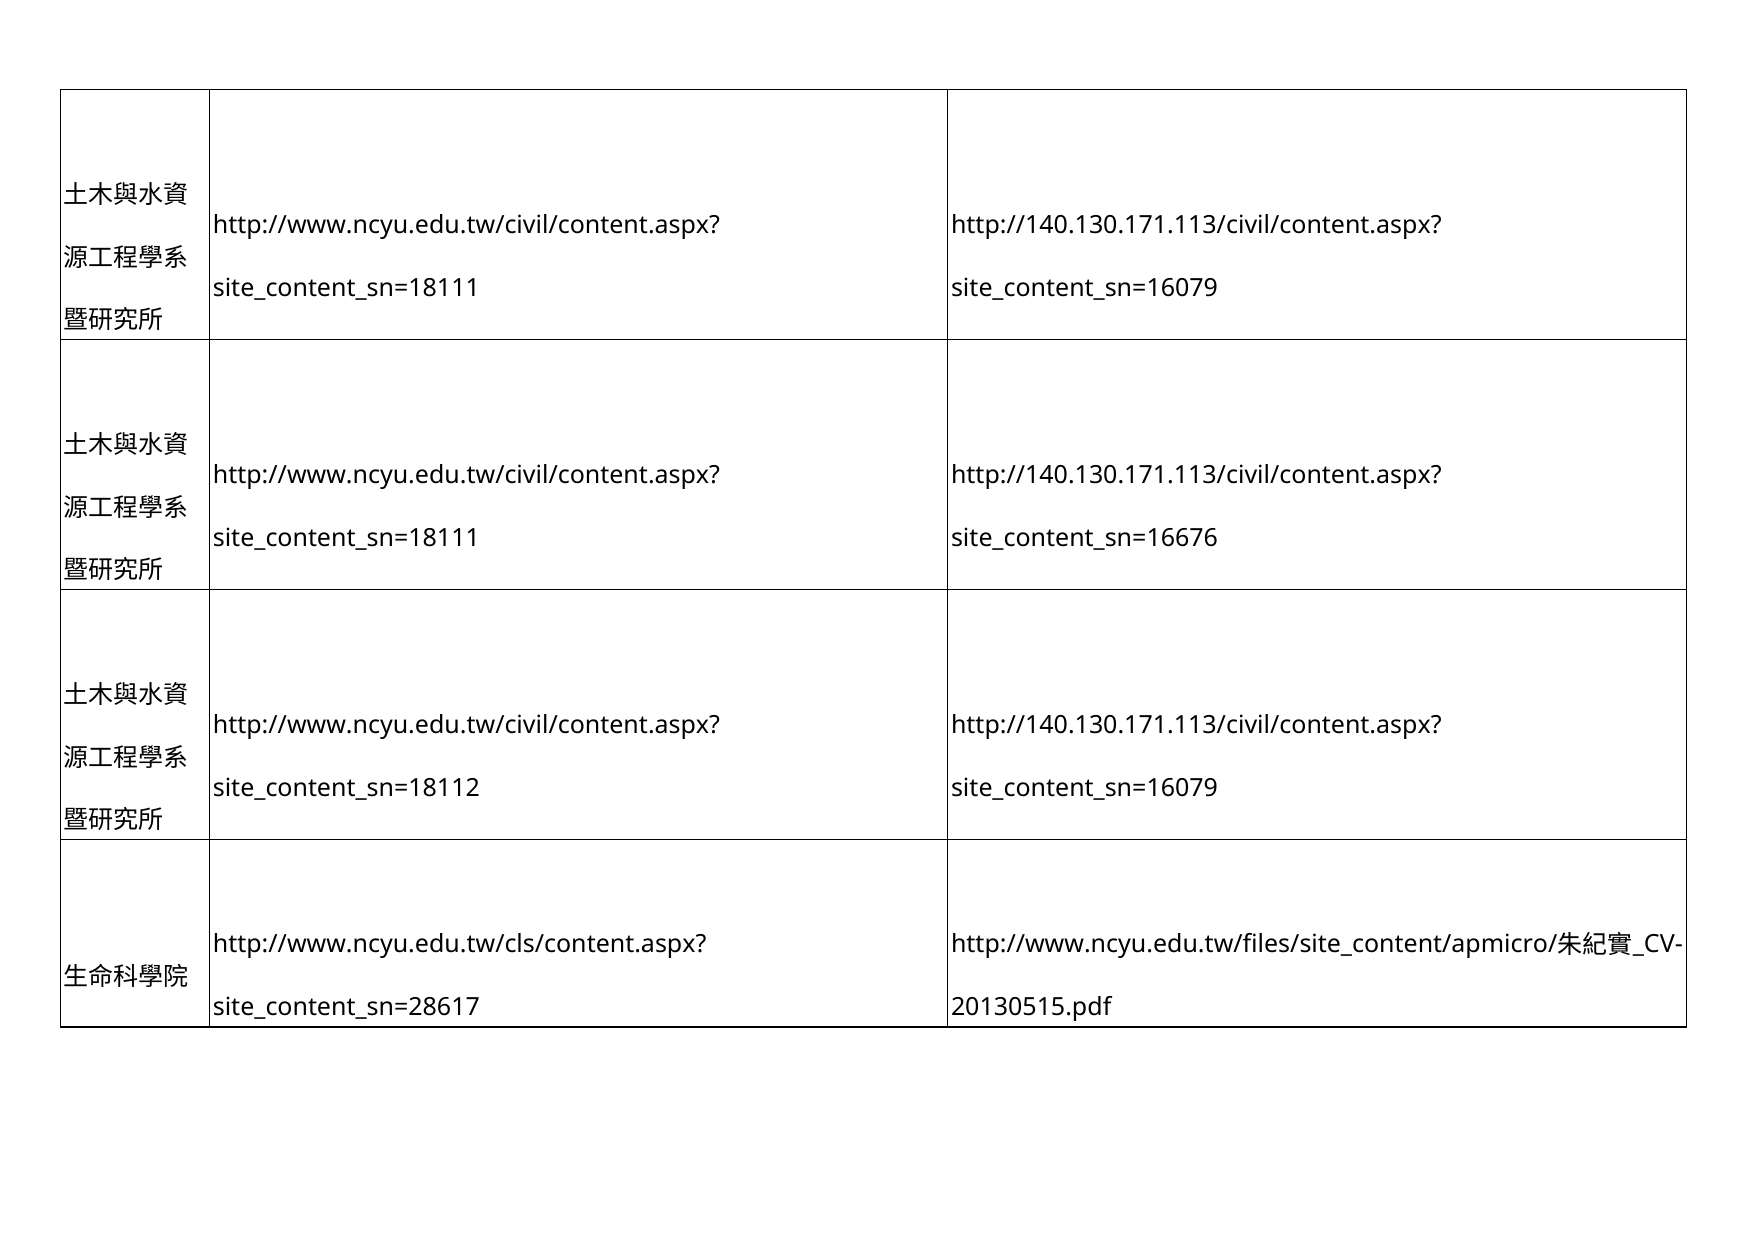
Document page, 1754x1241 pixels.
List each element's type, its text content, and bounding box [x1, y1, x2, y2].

table_cell 土木與水資源工程學系暨研究所 [61, 590, 209, 839]
table_cell 生命科學院 [61, 840, 209, 1026]
table_cell http://140.130.171.113/civil/content.aspx?site_content_sn=16676 [948, 340, 1686, 589]
table_cell http://140.130.171.113/civil/content.aspx?site_content_sn=16079 [948, 90, 1686, 339]
table_cell http://www.ncyu.edu.tw/civil/content.aspx?site_content_sn=18112 [210, 590, 947, 839]
table_cell http://www.ncyu.edu.tw/files/site_content/apmicro/朱紀實_CV-20130515.pdf [948, 840, 1686, 1026]
table_cell http://140.130.171.113/civil/content.aspx?site_content_sn=16079 [948, 590, 1686, 839]
table_cell http://www.ncyu.edu.tw/civil/content.aspx?site_content_sn=18111 [210, 340, 947, 589]
table_cell 土木與水資源工程學系暨研究所 [61, 90, 209, 339]
table_cell http://www.ncyu.edu.tw/cls/content.aspx?site_content_sn=28617 [210, 840, 947, 1026]
table_cell 土木與水資源工程學系暨研究所 [61, 340, 209, 589]
table_cell http://www.ncyu.edu.tw/civil/content.aspx?site_content_sn=18111 [210, 90, 947, 339]
